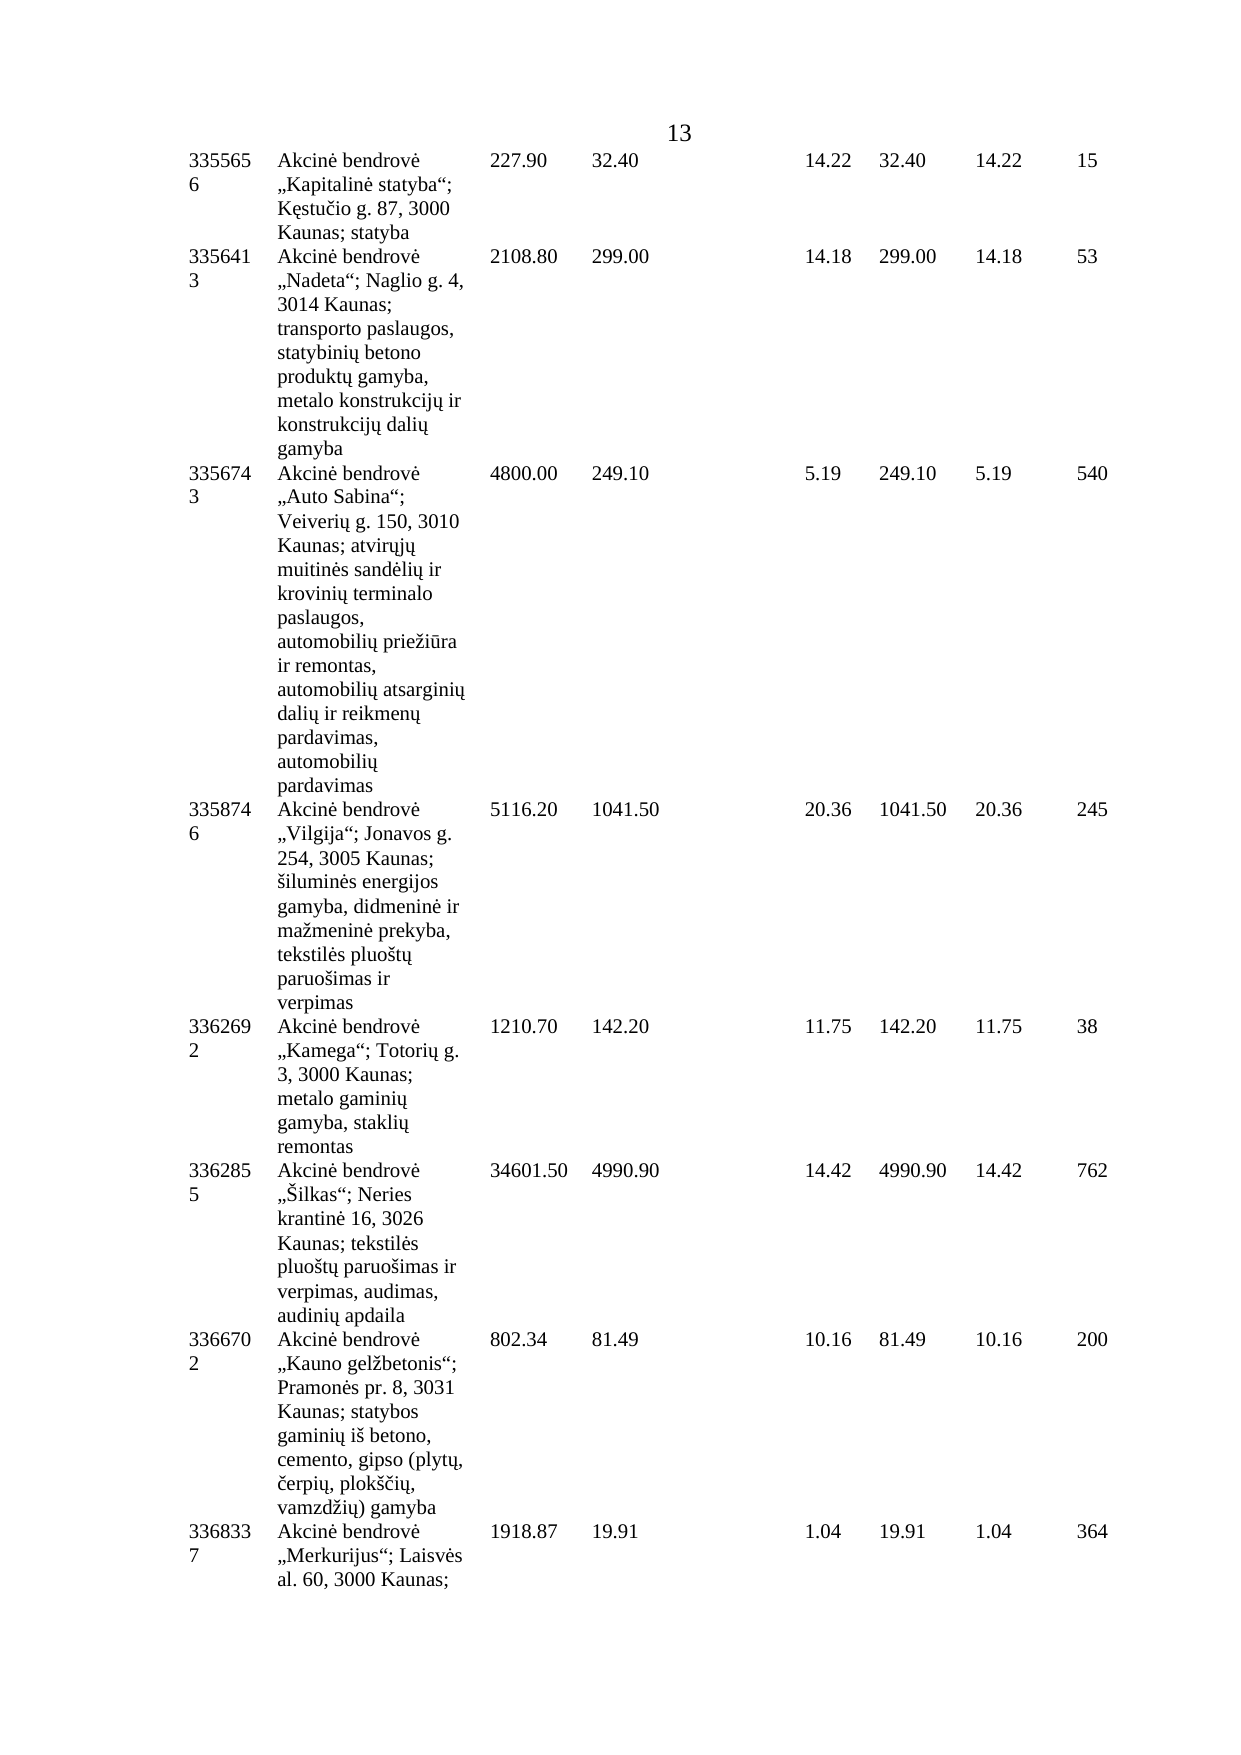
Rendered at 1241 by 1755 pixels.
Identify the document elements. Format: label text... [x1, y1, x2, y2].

table_cell 14.22 [964, 148, 1065, 244]
table_cell 19.91 [868, 1519, 964, 1591]
table_cell Akcinė bendrovė „Kauno gelžbetonis“; Pramonės pr. 8, 3031 Kaunas; statybos gaminių iš betono, cemento, gipso (plytų, čerpių, plokščių, vamzdžių) gamyba [266, 1327, 478, 1519]
table_cell 762 [1065, 1158, 1181, 1327]
table_cell 11.75 [964, 1014, 1065, 1158]
table_cell 1041.50 [580, 797, 793, 1014]
table_cell 32.40 [868, 148, 964, 244]
table_cell 5.19 [964, 460, 1065, 797]
table_cell 3368337 [177, 1519, 266, 1591]
table_cell 20.36 [964, 797, 1065, 1014]
table_cell 14.18 [793, 244, 868, 460]
table_cell 1041.50 [868, 797, 964, 1014]
table_cell 299.00 [580, 244, 793, 460]
table_cell Akcinė bendrovė „Merkurijus“; Laisvės al. 60, 3000 Kaunas; [266, 1519, 478, 1591]
table_cell Akcinė bendrovė „Auto Sabina“; Veiverių g. 150, 3010 Kaunas; atvirųjų muitinės sandėlių ir krovinių terminalo paslaugos, automobilių priežiūra ir remontas, automobilių atsarginių dalių ir reikmenų pardavimas, automobilių pardavimas [266, 460, 478, 797]
table_cell 53 [1065, 244, 1181, 460]
table_cell 14.42 [964, 1158, 1065, 1327]
table_cell 3362855 [177, 1158, 266, 1327]
table_cell 3356743 [177, 460, 266, 797]
table_cell 1.04 [793, 1519, 868, 1591]
table_cell 1.04 [964, 1519, 1065, 1591]
table_cell 3366702 [177, 1327, 266, 1519]
table_cell 34601.50 [479, 1158, 580, 1327]
table_cell 81.49 [580, 1327, 793, 1519]
table_cell 1210.70 [479, 1014, 580, 1158]
table_cell Akcinė bendrovė „Šilkas“; Neries krantinė 16, 3026 Kaunas; tekstilės pluoštų paruošimas ir verpimas, audimas, audinių apdaila [266, 1158, 478, 1327]
table_cell 10.16 [793, 1327, 868, 1519]
table_cell 4800.00 [479, 460, 580, 797]
table_cell 14.42 [793, 1158, 868, 1327]
table_cell 32.40 [580, 148, 793, 244]
table_cell 299.00 [868, 244, 964, 460]
table_cell 3355656 [177, 148, 266, 244]
table_cell 14.22 [793, 148, 868, 244]
table_cell 11.75 [793, 1014, 868, 1158]
table_cell Akcinė bendrovė „Vilgija“; Jonavos g. 254, 3005 Kaunas; šiluminės energijos gamyba, didmeninė ir mažmeninė prekyba, tekstilės pluoštų paruošimas ir verpimas [266, 797, 478, 1014]
table_cell 802.34 [479, 1327, 580, 1519]
table_cell 2108.80 [479, 244, 580, 460]
table_cell 142.20 [868, 1014, 964, 1158]
table_cell 364 [1065, 1519, 1181, 1591]
table_cell 3358746 [177, 797, 266, 1014]
table_cell 81.49 [868, 1327, 964, 1519]
table_cell 3356413 [177, 244, 266, 460]
table_cell 4990.90 [580, 1158, 793, 1327]
table_cell Akcinė bendrovė „Nadeta“; Naglio g. 4, 3014 Kaunas; transporto paslaugos, statybinių betono produktų gamyba, metalo konstrukcijų ir konstrukcijų dalių gamyba [266, 244, 478, 460]
table_cell 1918.87 [479, 1519, 580, 1591]
table_cell 227.90 [479, 148, 580, 244]
table_cell 245 [1065, 797, 1181, 1014]
table_cell 10.16 [964, 1327, 1065, 1519]
table_cell 4990.90 [868, 1158, 964, 1327]
table_cell 249.10 [580, 460, 793, 797]
table_cell 540 [1065, 460, 1181, 797]
table_cell 3362692 [177, 1014, 266, 1158]
table_cell Akcinė bendrovė „Kamega“; Totorių g. 3, 3000 Kaunas; metalo gaminių gamyba, staklių remontas [266, 1014, 478, 1158]
table_cell 19.91 [580, 1519, 793, 1591]
table_cell 14.18 [964, 244, 1065, 460]
table_cell 249.10 [868, 460, 964, 797]
table_cell Akcinė bendrovė „Kapitalinė statyba“; Kęstučio g. 87, 3000 Kaunas; statyba [266, 148, 478, 244]
table_cell 200 [1065, 1327, 1181, 1519]
table_cell 5116.20 [479, 797, 580, 1014]
table_cell 20.36 [793, 797, 868, 1014]
table_cell 142.20 [580, 1014, 793, 1158]
table_cell 38 [1065, 1014, 1181, 1158]
table_cell 5.19 [793, 460, 868, 797]
table_cell 15 [1065, 148, 1181, 244]
